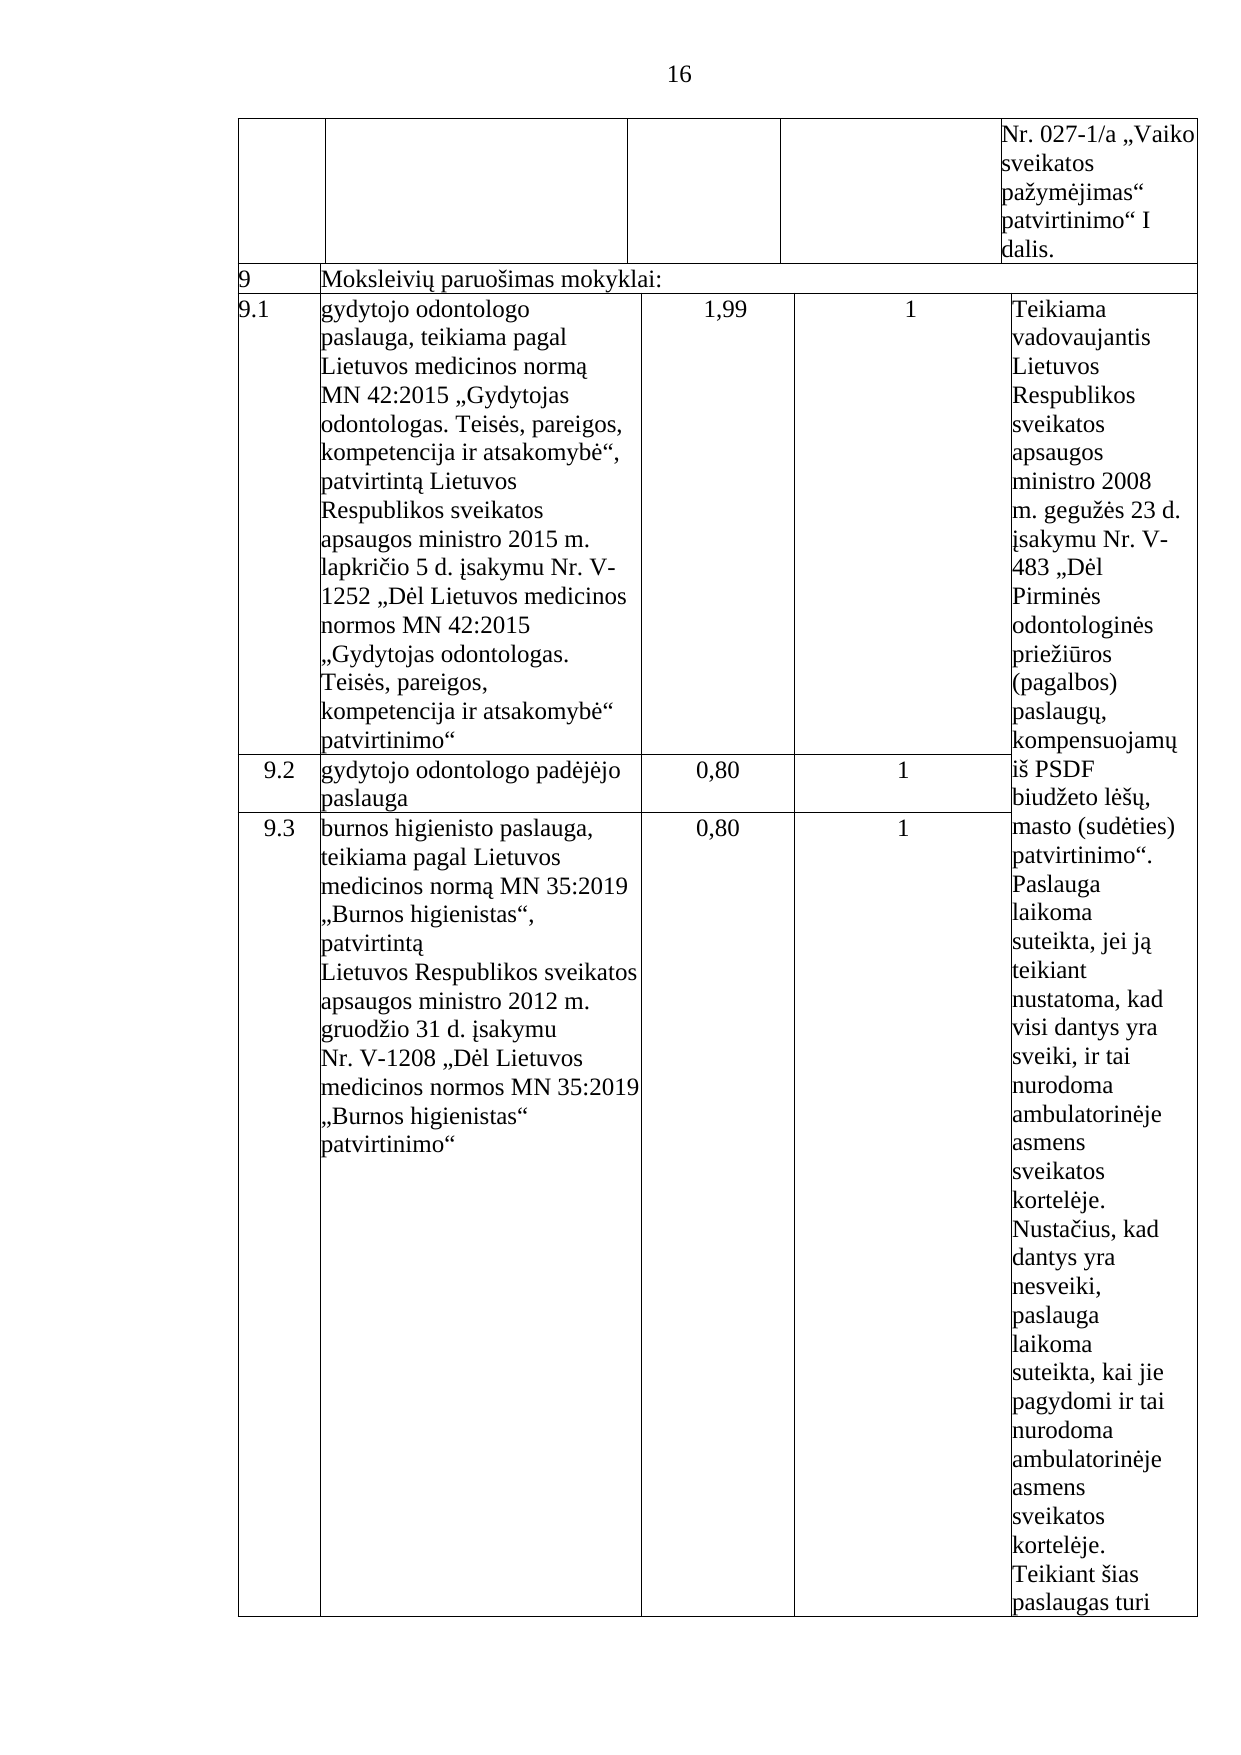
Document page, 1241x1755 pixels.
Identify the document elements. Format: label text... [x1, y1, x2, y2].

table_cell 1 [795, 813, 1011, 1616]
table_cell [628, 119, 780, 263]
table_cell 1 [795, 294, 1011, 754]
table_cell [239, 119, 325, 263]
table_cell [177, 118, 238, 263]
table_cell gydytojo odontologo padėjėjo paslauga [321, 755, 641, 812]
table_cell Teikiama vadovaujantis Lietuvos Respublikos sveikatos apsaugos ministro 2008 m. gegužės 23 d. įsakymu Nr. V-483 „Dėl Pirminės odontologinės priežiūros (pagalbos) paslaugų, kompensuojamų iš PSDF biudžeto lėšų, masto (sudėties) patvirtinimo“. Paslauga laikoma suteikta, jei ją teikiant nustatoma, kad visi dantys yra sveiki, ir tai nurodoma ambulatorinėje asmens sveikatos kortelėje. Nustačius, kad dantys yra nesveiki, paslauga laikoma suteikta, kai jie pagydomi ir tai nurodoma ambulatorinėje asmens sveikatos kortelėje. Teikiant šias paslaugas turi [1012, 294, 1197, 1616]
table_cell 1 [795, 755, 1011, 812]
table_cell 9.1 [239, 294, 320, 754]
table_cell [326, 119, 627, 263]
table_cell burnos higienisto paslauga, teikiama pagal Lietuvos medicinos normą MN 35:2019 „Burnos higienistas“, patvirtintą Lietuvos Respublikos sveikatos apsaugos ministro 2012 m. gruodžio 31 d. įsakymu Nr. V-1208 „Dėl Lietuvos medicinos normos MN 35:2019 „Burnos higienistas“ patvirtinimo“ [321, 813, 641, 1616]
table_cell [781, 119, 1001, 263]
table_cell [177, 754, 238, 812]
table_cell Nr. 027-1/a „Vaiko sveikatos pažymėjimas“ patvirtinimo“ I dalis. [1002, 119, 1197, 263]
table_cell 0,80 [642, 755, 794, 812]
table_cell 0,80 [642, 813, 794, 1616]
table_cell gydytojo odontologo paslauga, teikiama pagal Lietuvos medicinos normą MN 42:2015 „Gydytojas odontologas. Teisės, pareigos, kompetencija ir atsakomybė“, patvirtintą Lietuvos Respublikos sveikatos apsaugos ministro 2015 m. lapkričio 5 d. įsakymu Nr. V-1252 „Dėl Lietuvos medicinos normos MN 42:2015 „Gydytojas odontologas. Teisės, pareigos, kompetencija ir atsakomybė“ patvirtinimo“ [321, 294, 641, 754]
table_cell 9.3 [239, 813, 320, 1616]
table_cell [177, 293, 238, 754]
table_cell 9 [239, 264, 320, 293]
table_cell [177, 263, 238, 293]
table_cell Moksleivių paruošimas mokyklai: [321, 264, 1197, 293]
table_cell 1,99 [642, 294, 794, 754]
table_cell 9.2 [239, 755, 320, 812]
table_cell [177, 812, 238, 1616]
